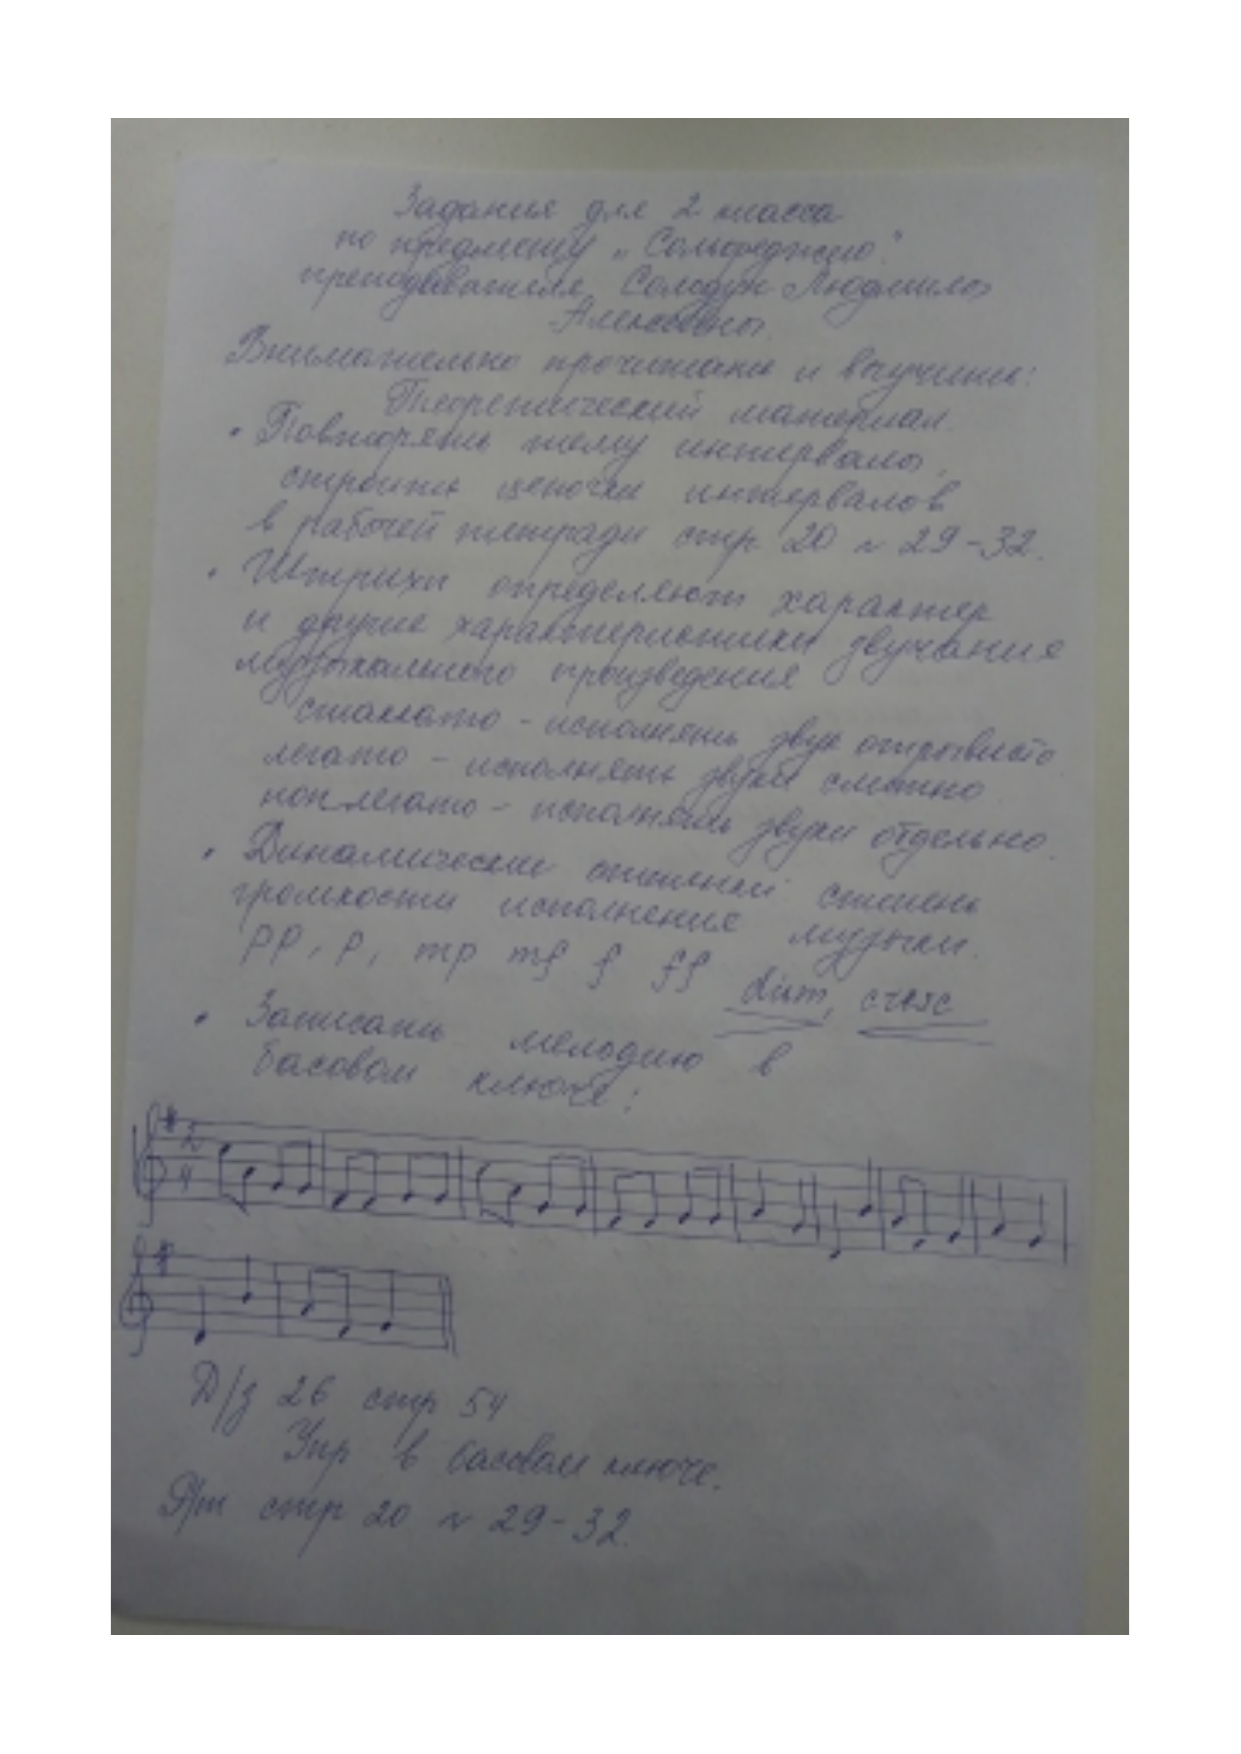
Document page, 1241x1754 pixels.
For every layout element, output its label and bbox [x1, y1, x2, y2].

picture [110, 118, 1130, 1635]
